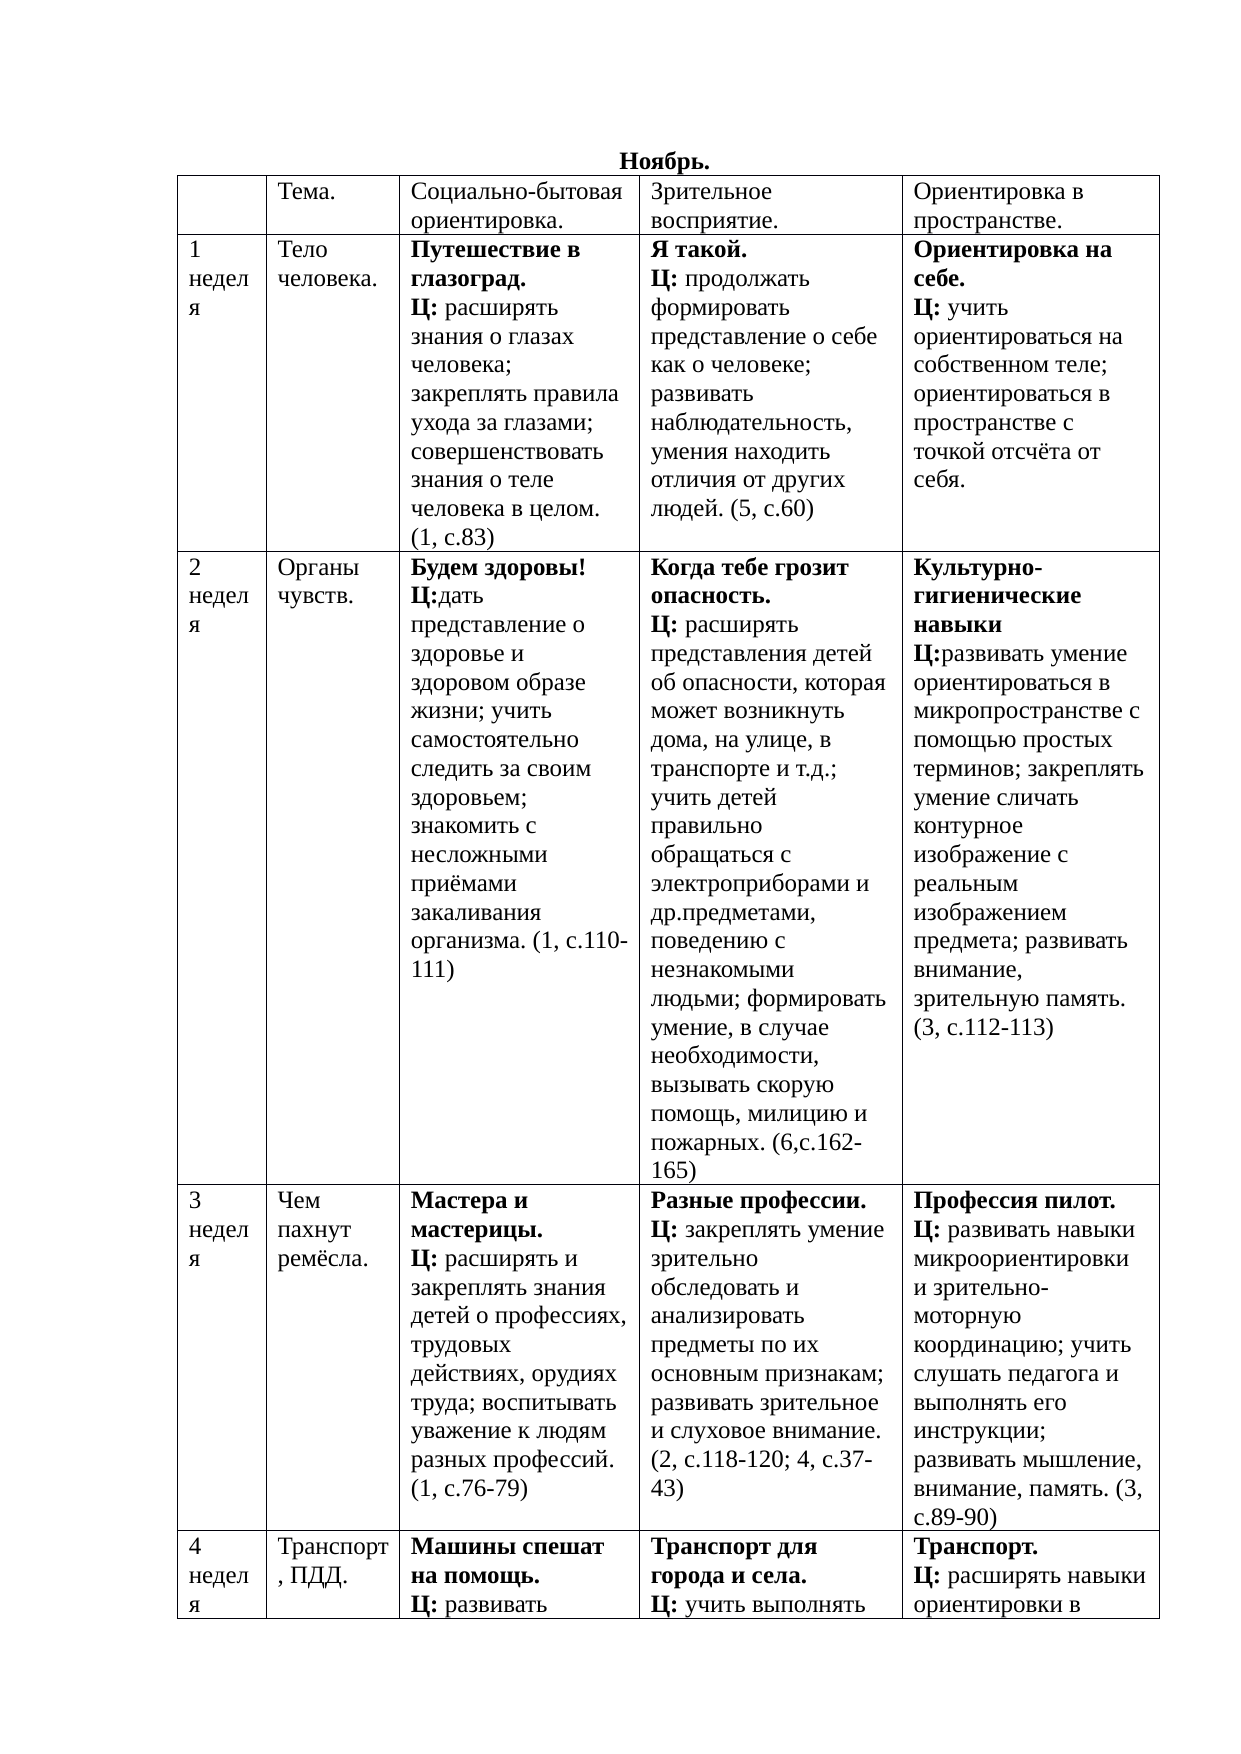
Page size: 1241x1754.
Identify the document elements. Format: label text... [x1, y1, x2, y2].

table_header [178, 176, 266, 233]
table_header Зрительное восприятие. [640, 176, 902, 233]
table_cell Разные профессии. Ц: закреплять умение зрительно обследовать и анализировать предметы по их основным признакам; развивать зрительное и слуховое внимание. (2, с.118-120; 4, с.37-43) [640, 1185, 902, 1530]
table_cell Мастера и мастерицы. Ц: расширять и закреплять знания детей о профессиях, трудовых действиях, орудиях труда; воспитывать уважение к людям разных профессий. (1, с.76-79) [400, 1185, 639, 1530]
table_cell Путешествие в глазоград. Ц: расширять знания о глазах человека; закреплять правила ухода за глазами; совершенствовать знания о теле человека в целом. (1, с.83) [400, 235, 639, 551]
table_cell Тело человека. [267, 235, 399, 551]
table_cell Транспорт для города и села. Ц: учить выполнять [640, 1531, 902, 1618]
table_cell Я такой. Ц: продолжать формировать представление о себе как о человеке; развивать наблюдательность, умения находить отличия от других людей. (5, с.60) [640, 235, 902, 551]
table_cell 1 неделя [178, 235, 266, 551]
table_cell Машины спешат на помощь. Ц: развивать [400, 1531, 639, 1618]
table_cell 2 неделя [178, 552, 266, 1184]
table_cell Будем здоровы! Ц:дать представление о здоровье и здоровом образе жизни; учить самостоятельно следить за своим здоровьем; знакомить с несложными приёмами закаливания организма. (1, с.110-111) [400, 552, 639, 1184]
table_header Тема. [267, 176, 399, 233]
table_cell 3 неделя [178, 1185, 266, 1530]
table_header Социально-бытовая ориентировка. [400, 176, 639, 233]
table_cell 4 неделя [178, 1531, 266, 1618]
table_cell Ориентировка на себе. Ц: учить ориентироваться на собственном теле; ориентироваться в пространстве с точкой отсчёта от себя. [903, 235, 1159, 551]
table_cell Транспорт, ПДД. [267, 1531, 399, 1618]
table_cell Когда тебе грозит опасность. Ц: расширять представления детей об опасности, которая может возникнуть дома, на улице, в транспорте и т.д.; учить детей правильно обращаться с электроприборами и др.предметами, поведению с незнакомыми людьми; формировать умение, в случае необходимости, вызывать скорую помощь, милицию и пожарных. (6,с.162-165) [640, 552, 902, 1184]
table_cell Органы чувств. [267, 552, 399, 1184]
table_header Ориентировка в пространстве. [903, 176, 1159, 233]
table_cell Чем пахнут ремёсла. [267, 1185, 399, 1530]
table_cell Транспорт. Ц: расширять навыки ориентировки в [903, 1531, 1159, 1618]
text Ноябрь. [177, 146, 1152, 175]
table_cell Профессия пилот. Ц: развивать навыки микроориентировки и зрительно-моторную координацию; учить слушать педагога и выполнять его инструкции; развивать мышление, внимание, память. (3, с.89-90) [903, 1185, 1159, 1530]
table_cell Культурно-гигиенические навыки Ц:развивать умение ориентироваться в микропространстве с помощью простых терминов; закреплять умение сличать контурное изображение с реальным изображением предмета; развивать внимание, зрительную память. (3, с.112-113) [903, 552, 1159, 1184]
